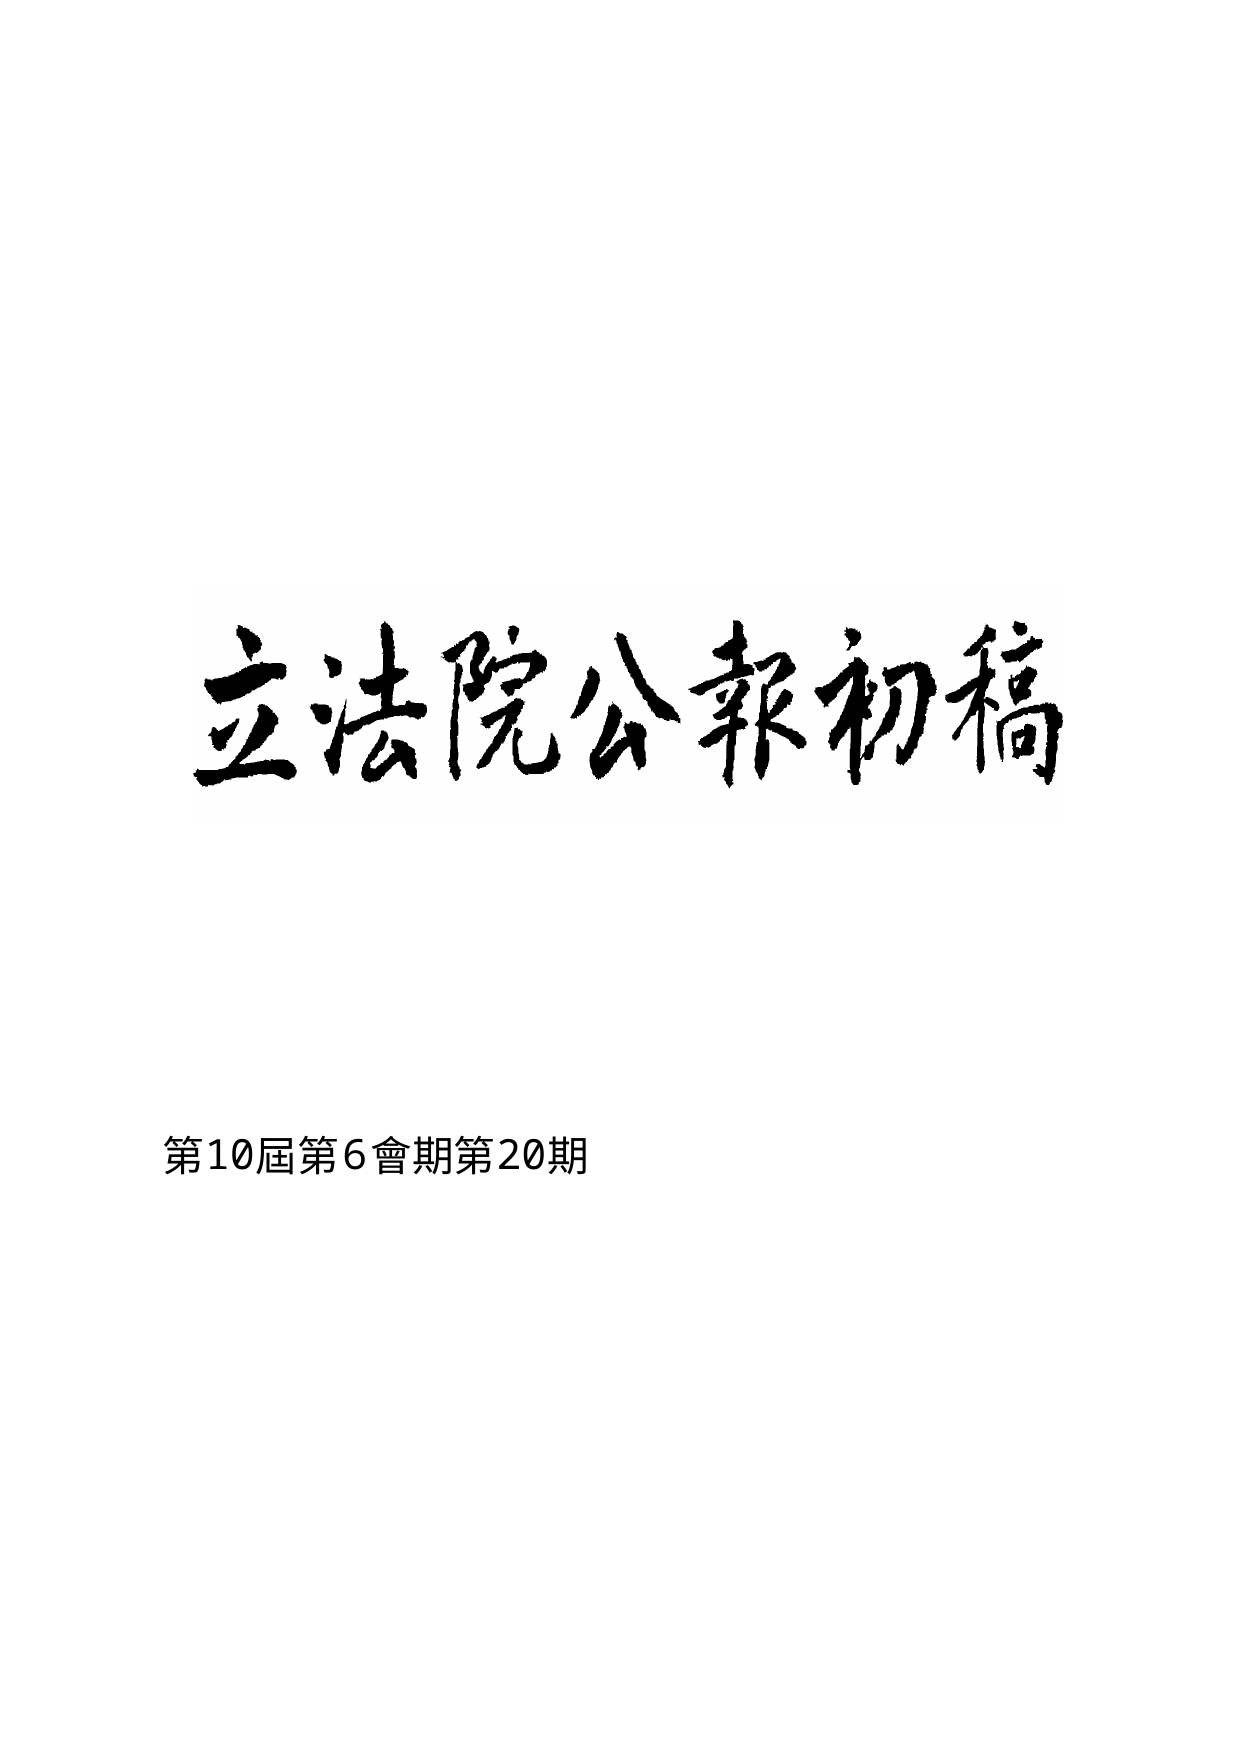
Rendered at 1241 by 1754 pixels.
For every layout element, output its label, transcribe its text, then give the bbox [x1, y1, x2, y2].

table_header 第10屆第6會期第20期 [151, 1089, 617, 1234]
table_header [151, 406, 1098, 902]
